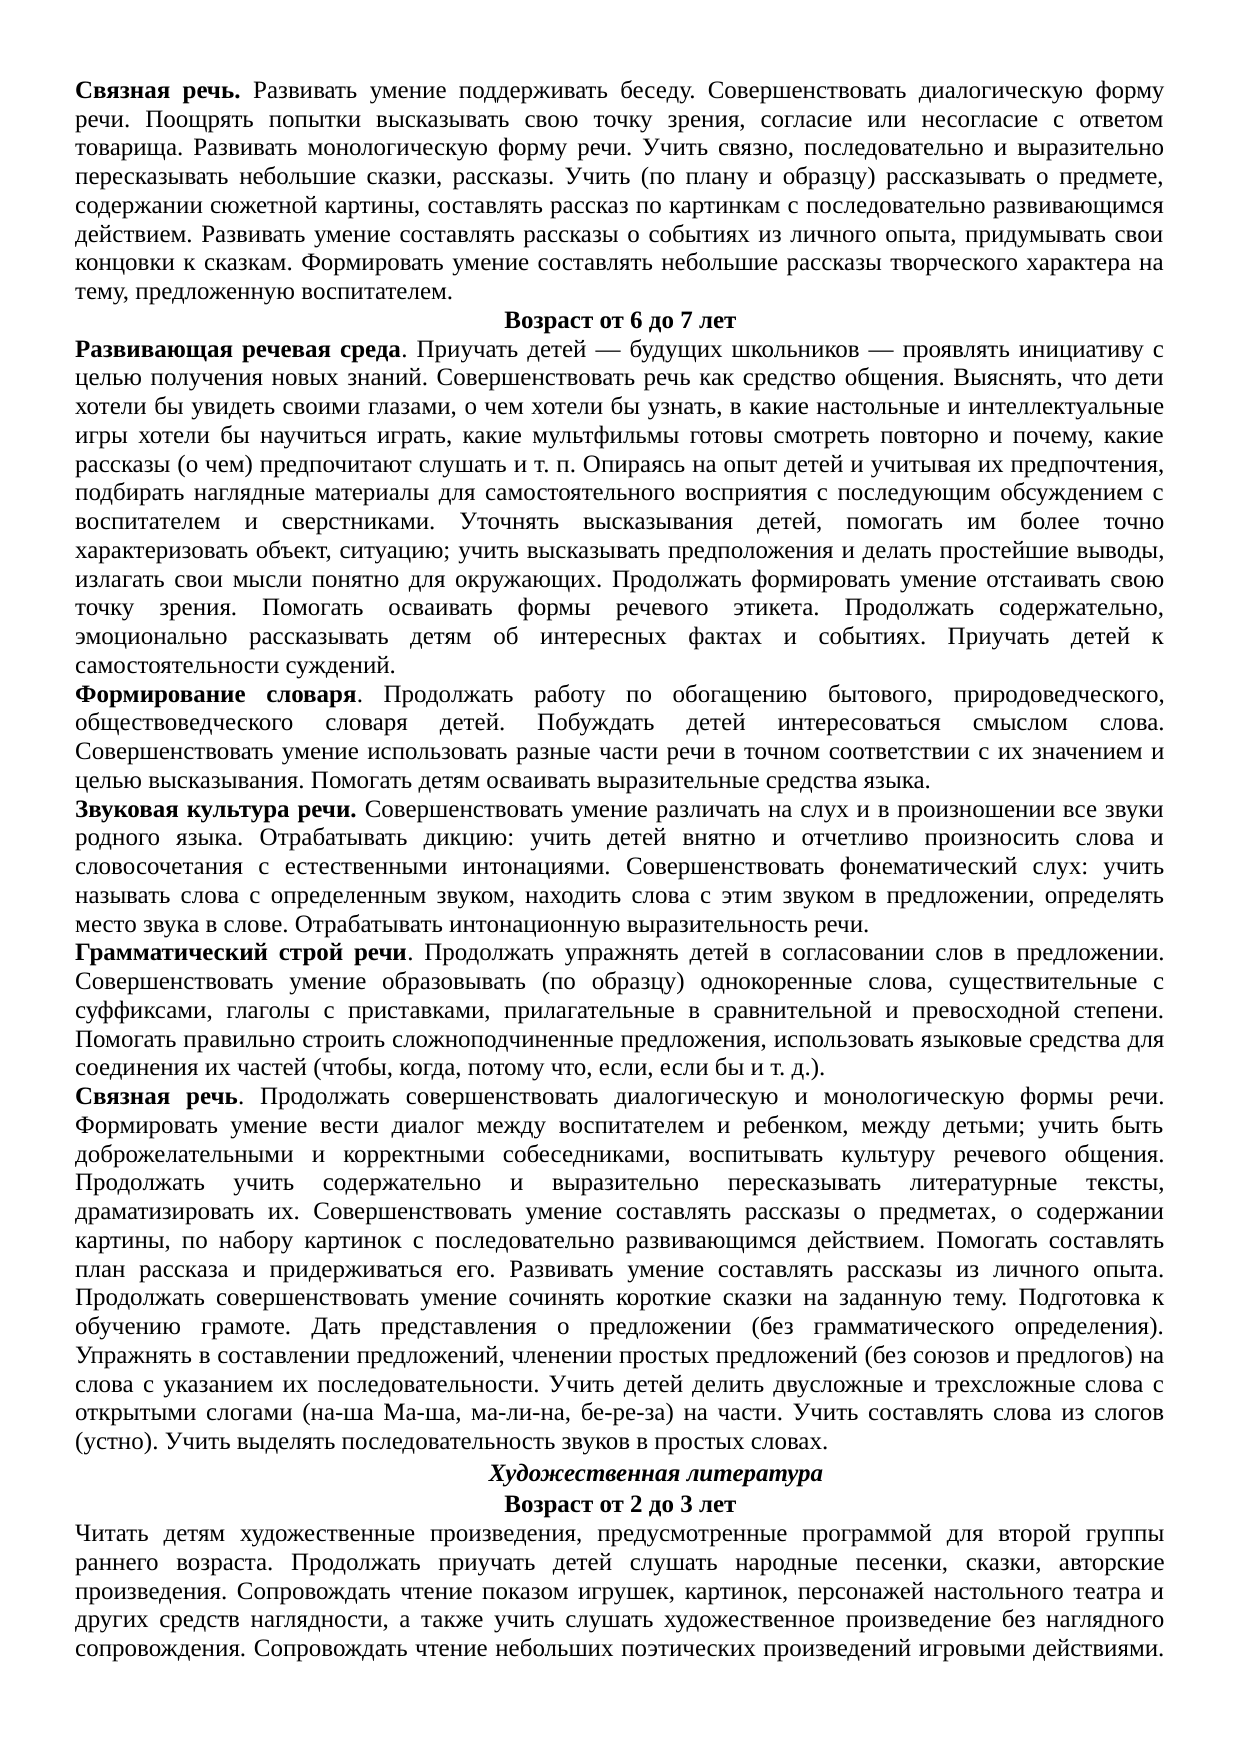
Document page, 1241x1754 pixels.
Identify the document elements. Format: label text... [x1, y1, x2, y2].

text Возраст от 2 до 3 лет [75, 1489, 1165, 1518]
text Художественная литература [75, 1458, 1165, 1487]
text Формирование словаря. Продолжать работу по обогащению бытового, природоведческого, обществоведческого словаря детей. Побуждать детей интересоваться смыслом слова. Совершенствовать умение использовать разные части речи в точном соответствии с их значением и целью высказывания. Помогать детям осваивать выразительные средства языка. [75, 679, 1165, 794]
text Связная речь. Развивать умение поддерживать беседу. Совершенствовать диалогическую форму речи. Поощрять попытки высказывать свою точку зрения, согласие или несогласие с ответом товарища. Развивать монологическую форму речи. Учить связно, последовательно и выразительно пересказывать небольшие сказки, рассказы. Учить (по плану и образцу) рассказывать о предмете, содержании сюжетной картины, составлять рассказ по картинкам с последовательно развивающимся действием. Развивать умение составлять рассказы о событиях из личного опыта, придумывать свои концовки к сказкам. Формировать умение составлять небольшие рассказы творческого характера на тему, предложенную воспитателем. [75, 75, 1165, 305]
text Возраст от 6 до 7 лет [75, 305, 1165, 334]
text Связная речь. Продолжать совершенствовать диалогическую и монологическую формы речи. Формировать умение вести диалог между воспитателем и ребенком, между детьми; учить быть доброжелательными и корректными собеседниками, воспитывать культуру речевого общения. Продолжать учить содержательно и выразительно пересказывать литературные тексты, драматизировать их. Совершенствовать умение составлять рассказы о предметах, о содержании картины, по набору картинок с последовательно развивающимся действием. Помогать составлять план рассказа и придерживаться его. Развивать умение составлять рассказы из личного опыта. Продолжать совершенствовать умение сочинять короткие сказки на заданную тему. Подготовка к обучению грамоте. Дать представления о предложении (без грамматического определения). Упражнять в составлении предложений, членении простых предложений (без союзов и предлогов) на слова с указанием их последовательности. Учить детей делить двусложные и трехсложные слова с открытыми слогами (на-ша Ма-ша, ма-ли-на, бе-ре-за) на части. Учить составлять слова из слогов (устно). Учить выделять последовательность звуков в простых словах. [75, 1081, 1165, 1455]
text Читать детям художественные произведения, предусмотренные программой для второй группы раннего возраста. Продолжать приучать детей слушать народные песенки, сказки, авторские произведения. Сопровождать чтение показом игрушек, картинок, персонажей настольного театра и других средств наглядности, а также учить слушать художественное произведение без наглядного сопровождения. Сопровождать чтение небольших поэтических произведений игровыми действиями. [75, 1518, 1165, 1662]
text Звуковая культура речи. Совершенствовать умение различать на слух и в произношении все звуки родного языка. Отрабатывать дикцию: учить детей внятно и отчетливо произносить слова и словосочетания с естественными интонациями. Совершенствовать фонематический слух: учить называть слова с определенным звуком, находить слова с этим звуком в предложении, определять место звука в слове. Отрабатывать интонационную выразительность речи. [75, 794, 1165, 937]
text Развивающая речевая среда. Приучать детей — будущих школьников — проявлять инициативу с целью получения новых знаний. Совершенствовать речь как средство общения. Выяснять, что дети хотели бы увидеть своими глазами, о чем хотели бы узнать, в какие настольные и интеллектуальные игры хотели бы научиться играть, какие мультфильмы готовы смотреть повторно и почему, какие рассказы (о чем) предпочитают слушать и т. п. Опираясь на опыт детей и учитывая их предпочтения, подбирать наглядные материалы для самостоятельного восприятия с последующим обсуждением с воспитателем и сверстниками. Уточнять высказывания детей, помогать им более точно характеризовать объект, ситуацию; учить высказывать предположения и делать простейшие выводы, излагать свои мысли понятно для окружающих. Продолжать формировать умение отстаивать свою точку зрения. Помогать осваивать формы речевого этикета. Продолжать содержательно, эмоционально рассказывать детям об интересных фактах и событиях. Приучать детей к самостоятельности суждений. [75, 334, 1165, 679]
text Грамматический строй речи. Продолжать упражнять детей в согласовании слов в предложении. Совершенствовать умение образовывать (по образцу) однокоренные слова, существительные с суффиксами, глаголы с приставками, прилагательные в сравнительной и превосходной степени. Помогать правильно строить сложноподчиненные предложения, использовать языковые средства для соединения их частей (чтобы, когда, потому что, если, если бы и т. д.). [75, 937, 1165, 1081]
